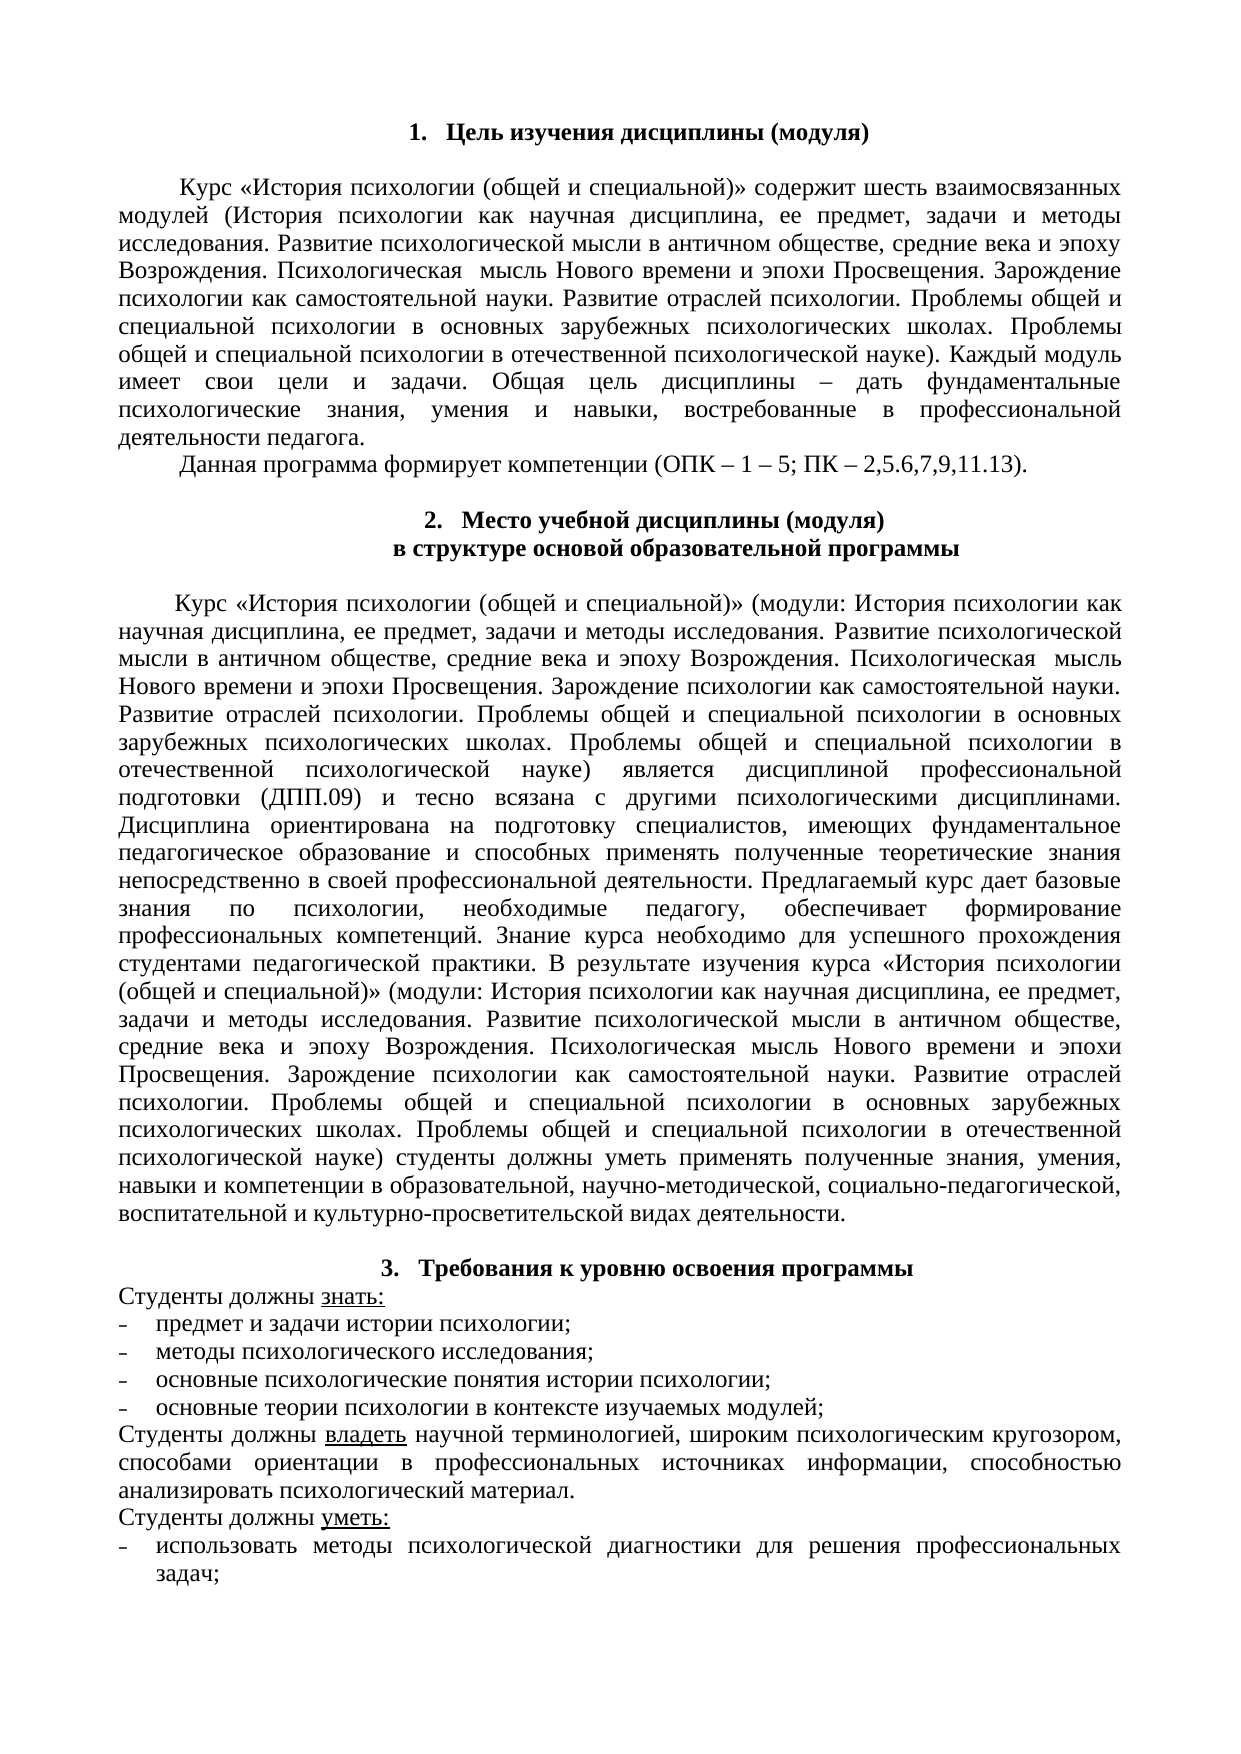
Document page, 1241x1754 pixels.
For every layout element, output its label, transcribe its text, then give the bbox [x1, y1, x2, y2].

list в структуре основой образовательной программы [193, 534, 1122, 561]
text Студенты должны знать: [118, 1282, 1122, 1309]
list основные психологические понятия истории психологии; [118, 1365, 1122, 1393]
list Требования к уровню освоения программы [381, 1254, 1122, 1282]
text Курс «История психологии (общей и специальной)» содержит шесть взаимосвязанных модулей (История психологии как научная дисциплина, ее предмет, задачи и методы исследования. Развитие психологической мысли в античном обществе, средние века и эпоху Возрождения. Психологическая мысль Нового времени и эпохи Просвещения. Зарождение психологии как самостоятельной науки. Развитие отраслей психологии. Проблемы общей и специальной психологии в основных зарубежных психологических школах. Проблемы общей и специальной психологии в отечественной психологической науке). Каждый модуль имеет свои цели и задачи. Общая цель дисциплины – дать фундаментальные психологические знания, умения и навыки, востребованные в профессиональной деятельности педагога. [118, 173, 1122, 451]
text Данная программа формирует компетенции (ОПК – 1 – 5; ПК – 2,5.6,7,9,11.13). [118, 451, 1122, 478]
list основные теории психологии в контексте изучаемых модулей; [118, 1393, 1122, 1420]
text Курс «История психологии (общей и специальной)» (модули: История психологии как научная дисциплина, ее предмет, задачи и методы исследования. Развитие психологической мысли в античном обществе, средние века и эпоху Возрождения. Психологическая мысль Нового времени и эпохи Просвещения. Зарождение психологии как самостоятельной науки. Развитие отраслей психологии. Проблемы общей и специальной психологии в основных зарубежных психологических школах. Проблемы общей и специальной психологии в отечественной психологической науке) является дисциплиной профессиональной подготовки (ДПП.09) и тесно всязана с другими психологическими дисциплинами. Дисциплина ориентирована на подготовку специалистов, имеющих фундаментальное педагогическое образование и способных применять полученные теоретические знания непосредственно в своей профессиональной деятельности. Предлагаемый курс дает базовые знания по психологии, необходимые педагогу, обеспечивает формирование профессиональных компетенций. Знание курса необходимо для успешного прохождения студентами педагогической практики. В результате изучения курса «История психологии (общей и специальной)» (модули: История психологии как научная дисциплина, ее предмет, задачи и методы исследования. Развитие психологической мысли в античном обществе, средние века и эпоху Возрождения. Психологическая мысль Нового времени и эпохи Просвещения. Зарождение психологии как самостоятельной науки. Развитие отраслей психологии. Проблемы общей и специальной психологии в основных зарубежных психологических школах. Проблемы общей и специальной психологии в отечественной психологической науке) студенты должны уметь применять полученные знания, умения, навыки и компетенции в образовательной, научно-методической, социально-педагогической, воспитательной и культурно-просветительской видах деятельности. [118, 589, 1122, 1226]
list Цель изучения дисциплины (модуля) [156, 118, 1122, 146]
text Студенты должны уметь: [118, 1503, 1122, 1531]
list Место учебной дисциплины (модуля) [193, 506, 1122, 534]
list методы психологического исследования; [118, 1337, 1122, 1365]
list использовать методы психологической диагностики для решения профессиональных задач; [118, 1531, 1122, 1587]
list предмет и задачи истории психологии; [118, 1309, 1122, 1337]
text Студенты должны владеть научной терминологией, широким психологическим кругозором, способами ориентации в профессиональных источниках информации, способностью анализировать психологический материал. [118, 1420, 1122, 1503]
